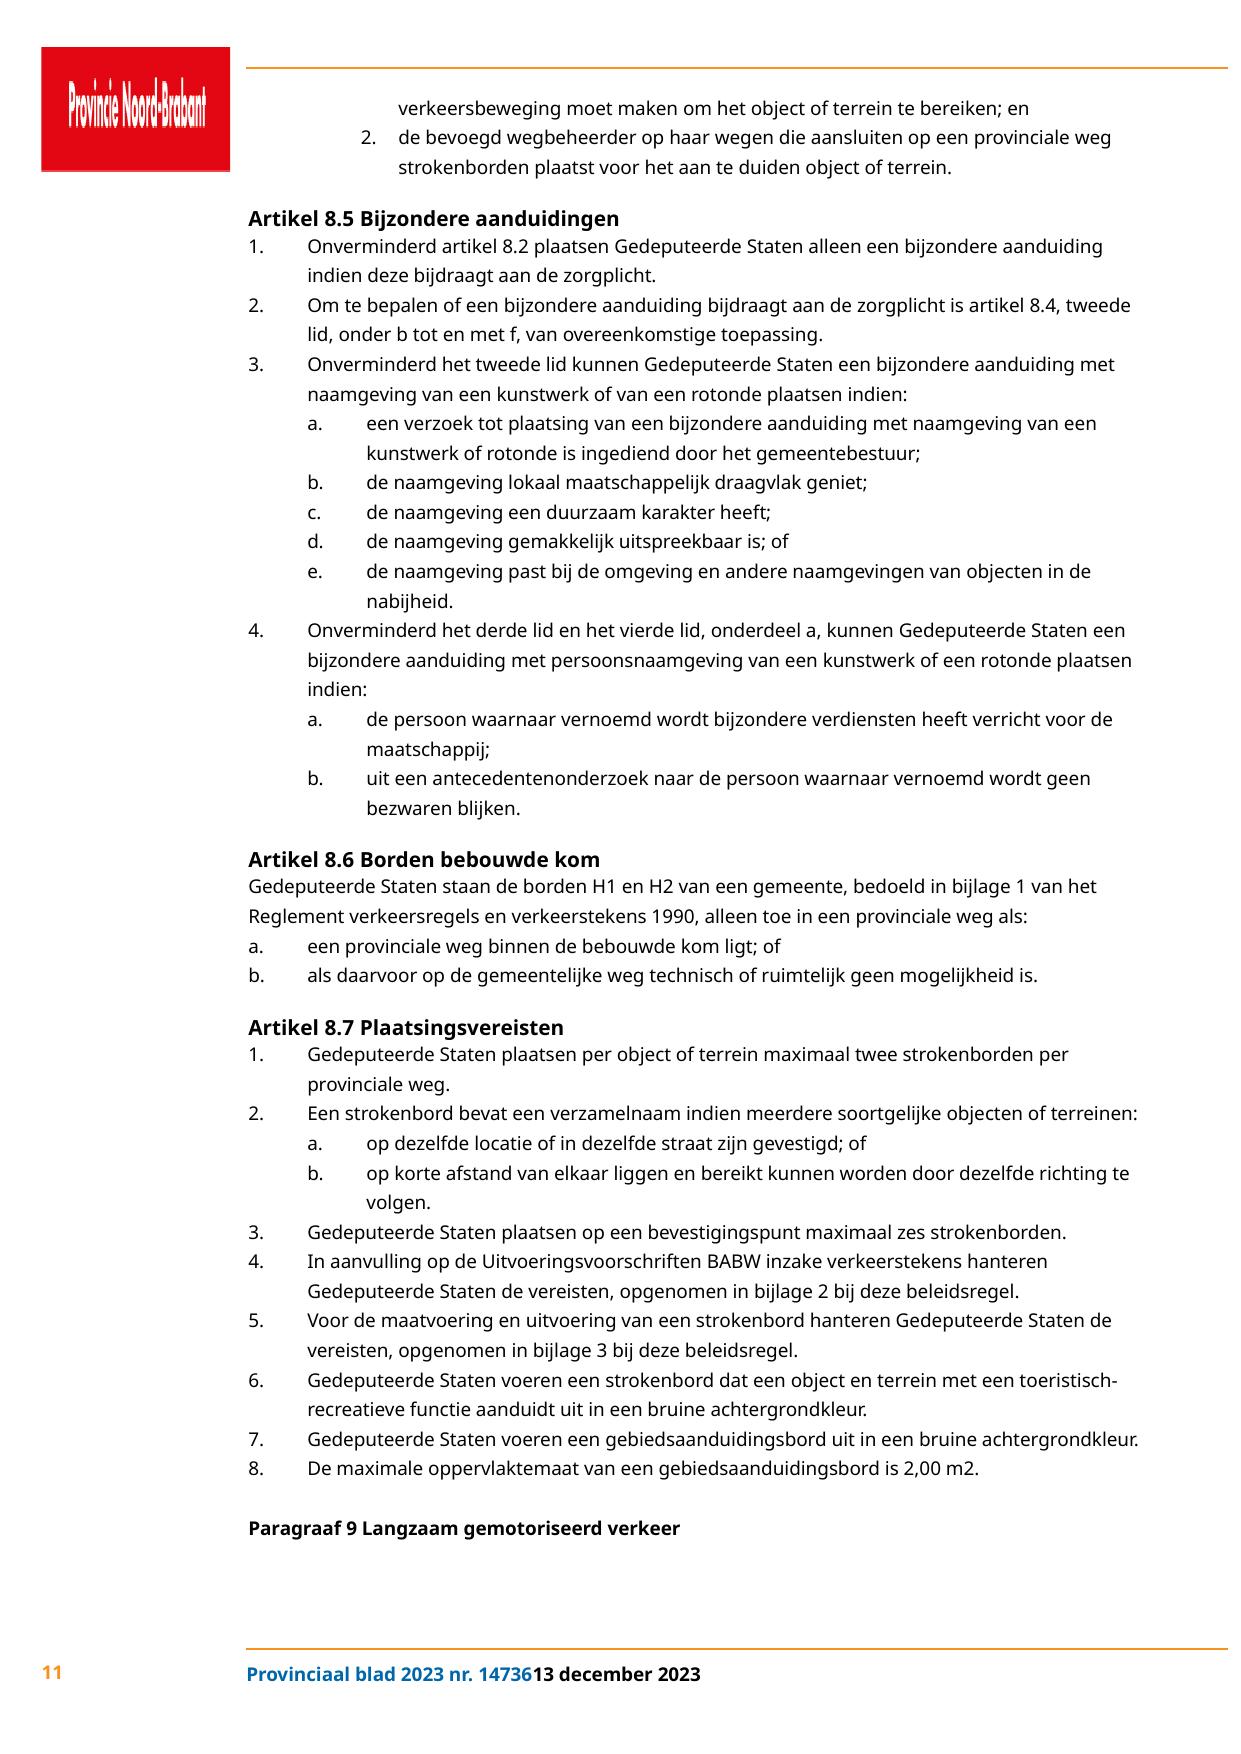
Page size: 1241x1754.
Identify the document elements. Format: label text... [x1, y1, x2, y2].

list de naamgeving past bij de omgeving en andere naamgevingen van objecten in de nabijheid. [307, 558, 1152, 613]
list Onverminderd het tweede lid kunnen Gedeputeerde Staten een bijzondere aanduiding met naamgeving van een kunstwerk of van een rotonde plaatsen indien: [248, 351, 1152, 406]
list uit een antecedentenonderzoek naar de persoon waarnaar vernoemd wordt geen bezwaren blijken. [307, 765, 1152, 821]
list De maximale oppervlaktemaat van een gebiedsaanduidingsbord is 2,00 m2. [248, 1456, 1152, 1481]
text Artikel 8.6 Borden bebouwde kom [248, 845, 1152, 874]
list een provinciale weg binnen de bebouwde kom ligt; of [248, 933, 1152, 959]
text Artikel 8.7 Plaatsingsvereisten [248, 1013, 1152, 1041]
text Paragraaf 9 Langzaam gemotoriseerd verkeer [248, 1515, 1152, 1540]
list op korte afstand van elkaar liggen en bereikt kunnen worden door dezelfde richting te volgen. [307, 1160, 1152, 1215]
text Gedeputeerde Staten staan de borden H1 en H2 van een gemeente, bedoeld in bijlage 1 van het Reglement verkeersregels en verkeerstekens 1990, alleen toe in een provinciale weg als: [248, 874, 1152, 929]
list de naamgeving gemakkelijk uitspreekbaar is; of [307, 529, 1152, 554]
list een verzoek tot plaatsing van een bijzondere aanduiding met naamgeving van een kunstwerk of rotonde is ingediend door het gemeentebestuur; [307, 410, 1152, 466]
list de persoon waarnaar vernoemd wordt bijzondere verdiensten heeft verricht voor de maatschappij; [307, 706, 1152, 761]
list verkeersbeweging moet maken om het object of terrein te bereiken; en [361, 95, 1152, 121]
list de naamgeving lokaal maatschappelijk draagvlak geniet; [307, 469, 1152, 495]
list de naamgeving een duurzaam karakter heeft; [307, 499, 1152, 525]
list de bevoegd wegbeheerder op haar wegen die aansluiten op een provinciale weg strokenborden plaatst voor het aan te duiden object of terrein. [361, 124, 1152, 180]
list Om te bepalen of een bijzondere aanduiding bijdraagt aan de zorgplicht is artikel 8.4, tweede lid, onder b tot en met f, van overeenkomstige toepassing. [248, 292, 1152, 347]
list op dezelfde locatie of in dezelfde straat zijn gevestigd; of [307, 1130, 1152, 1156]
list Gedeputeerde Staten plaatsen per object of terrein maximaal twee strokenborden per provinciale weg. [248, 1041, 1152, 1097]
text Artikel 8.5 Bijzondere aanduidingen [248, 204, 1152, 233]
list Onverminderd artikel 8.2 plaatsen Gedeputeerde Staten alleen een bijzondere aanduiding indien deze bijdraagt aan de zorgplicht. [248, 233, 1152, 288]
list Voor de maatvoering en uitvoering van een strokenbord hanteren Gedeputeerde Staten de vereisten, opgenomen in bijlage 3 bij deze beleidsregel. [248, 1308, 1152, 1363]
list Onverminderd het derde lid en het vierde lid, onderdeel a, kunnen Gedeputeerde Staten een bijzondere aanduiding met persoonsnaamgeving van een kunstwerk of een rotonde plaatsen indien: [248, 617, 1152, 702]
list Gedeputeerde Staten plaatsen op een bevestigingspunt maximaal zes strokenborden. [248, 1219, 1152, 1244]
list Gedeputeerde Staten voeren een gebiedsaanduidingsbord uit in een bruine achtergrondkleur. [248, 1426, 1152, 1452]
list Gedeputeerde Staten voeren een strokenbord dat een object en terrein met een toeristisch-recreatieve functie aanduidt uit in een bruine achtergrondkleur. [248, 1367, 1152, 1422]
picture [41, 47, 231, 172]
list Een strokenbord bevat een verzamelnaam indien meerdere soortgelijke objecten of terreinen: [248, 1101, 1152, 1126]
list als daarvoor op de gemeentelijke weg technisch of ruimtelijk geen mogelijkheid is. [248, 962, 1152, 988]
list In aanvulling op de Uitvoeringsvoorschriften BABW inzake verkeerstekens hanteren Gedeputeerde Staten de vereisten, opgenomen in bijlage 2 bij deze beleidsregel. [248, 1248, 1152, 1304]
